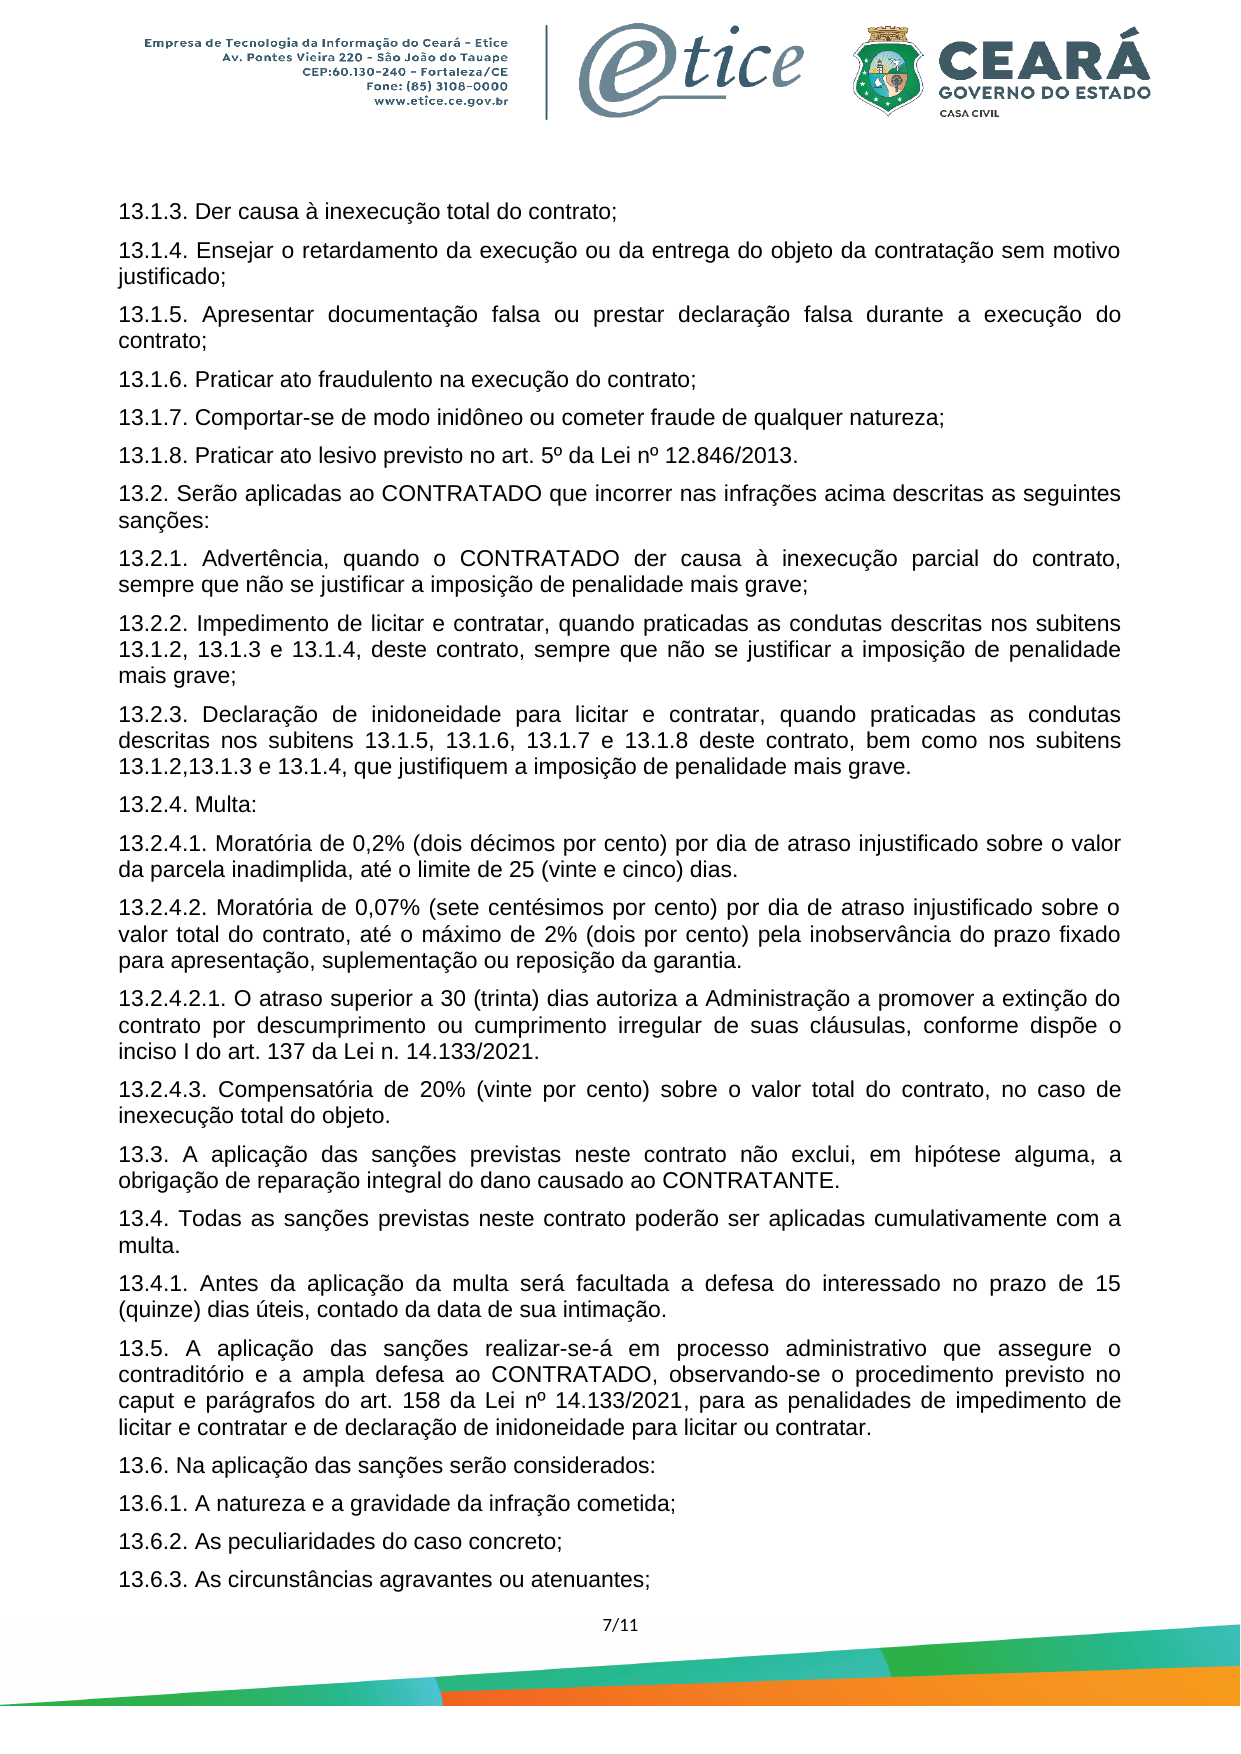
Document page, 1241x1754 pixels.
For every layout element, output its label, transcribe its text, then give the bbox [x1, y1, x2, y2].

text 13.3. A aplicação das sanções previstas neste contrato não exclui, em hipótese alguma, a obrigação de reparação integral do dano causado ao CONTRATANTE. [118, 1141, 1122, 1193]
text 13.1.3. Der causa à inexecução total do contrato; [118, 198, 1122, 225]
text 13.2.2. Impedimento de licitar e contratar, quando praticadas as condutas descritas nos subitens 13.1.2, 13.1.3 e 13.1.4, deste contrato, sempre que não se justificar a imposição de penalidade mais grave; [118, 609, 1122, 689]
text 13.2.1. Advertência, quando o CONTRATADO der causa à inexecução parcial do contrato, sempre que não se justificar a imposição de penalidade mais grave; [118, 545, 1122, 598]
text 13.4. Todas as sanções previstas neste contrato poderão ser aplicadas cumulativamente com a multa. [118, 1205, 1122, 1258]
text 13.1.4. Ensejar o retardamento da execução ou da entrega do objeto da contratação sem motivo justificado; [118, 237, 1122, 289]
text 13.2.4.3. Compensatória de 20% (vinte por cento) sobre o valor total do contrato, no caso de inexecução total do objeto. [118, 1076, 1122, 1129]
picture [0, 1621, 1241, 1707]
text 13.6.1. A natureza e a gravidade da infração cometida; [118, 1490, 1122, 1516]
text 13.2.4.2.1. O atraso superior a 30 (trinta) dias autoriza a Administração a promover a extinção do contrato por descumprimento ou cumprimento irregular de suas cláusulas, conforme dispõe o inciso I do art. 137 da Lei n. 14.133/2021. [118, 985, 1122, 1064]
text 13.1.7. Comportar-se de modo inidôneo ou cometer fraude de qualquer natureza; [118, 404, 1122, 430]
text 13.2.4. Multa: [118, 791, 1122, 818]
text 13.6.3. As circunstâncias agravantes ou atenuantes; [118, 1566, 1122, 1593]
text 13.2. Serão aplicadas ao CONTRATADO que incorrer nas infrações acima descritas as seguintes sanções: [118, 480, 1122, 533]
text 13.2.4.2. Moratória de 0,07% (sete centésimos por cento) por dia de atraso injustificado sobre o valor total do contrato, até o máximo de 2% (dois por cento) pela inobservância do prazo fixado para apresentação, suplementação ou reposição da garantia. [118, 894, 1122, 973]
text 13.1.5. Apresentar documentação falsa ou prestar declaração falsa durante a execução do contrato; [118, 301, 1122, 354]
text 13.1.6. Praticar ato fraudulento na execução do contrato; [118, 366, 1122, 392]
text 13.5. A aplicação das sanções realizar-se-á em processo administrativo que assegure o contraditório e a ampla defesa ao CONTRATADO, observando-se o procedimento previsto no caput e parágrafos do art. 158 da Lei nº 14.133/2021, para as penalidades de impedimento de licitar e contratar e de declaração de inidoneidade para licitar ou contratar. [118, 1334, 1122, 1440]
text 13.2.4.1. Moratória de 0,2% (dois décimos por cento) por dia de atraso injustificado sobre o valor da parcela inadimplida, até o limite de 25 (vinte e cinco) dias. [118, 830, 1122, 882]
text 13.6. Na aplicação das sanções serão considerados: [118, 1452, 1122, 1478]
picture [146, 23, 1149, 120]
text 13.4.1. Antes da aplicação da multa será facultada a defesa do interessado no prazo de 15 (quinze) dias úteis, contado da data de sua intimação. [118, 1270, 1122, 1323]
text 13.1.8. Praticar ato lesivo previsto no art. 5º da Lei nº 12.846/2013. [118, 442, 1122, 468]
text 13.6.2. As peculiaridades do caso concreto; [118, 1528, 1122, 1554]
text 13.2.3. Declaração de inidoneidade para licitar e contratar, quando praticadas as condutas descritas nos subitens 13.1.5, 13.1.6, 13.1.7 e 13.1.8 deste contrato, bem como nos subitens 13.1.2,13.1.3 e 13.1.4, que justifiquem a imposição de penalidade mais grave. [118, 701, 1122, 779]
